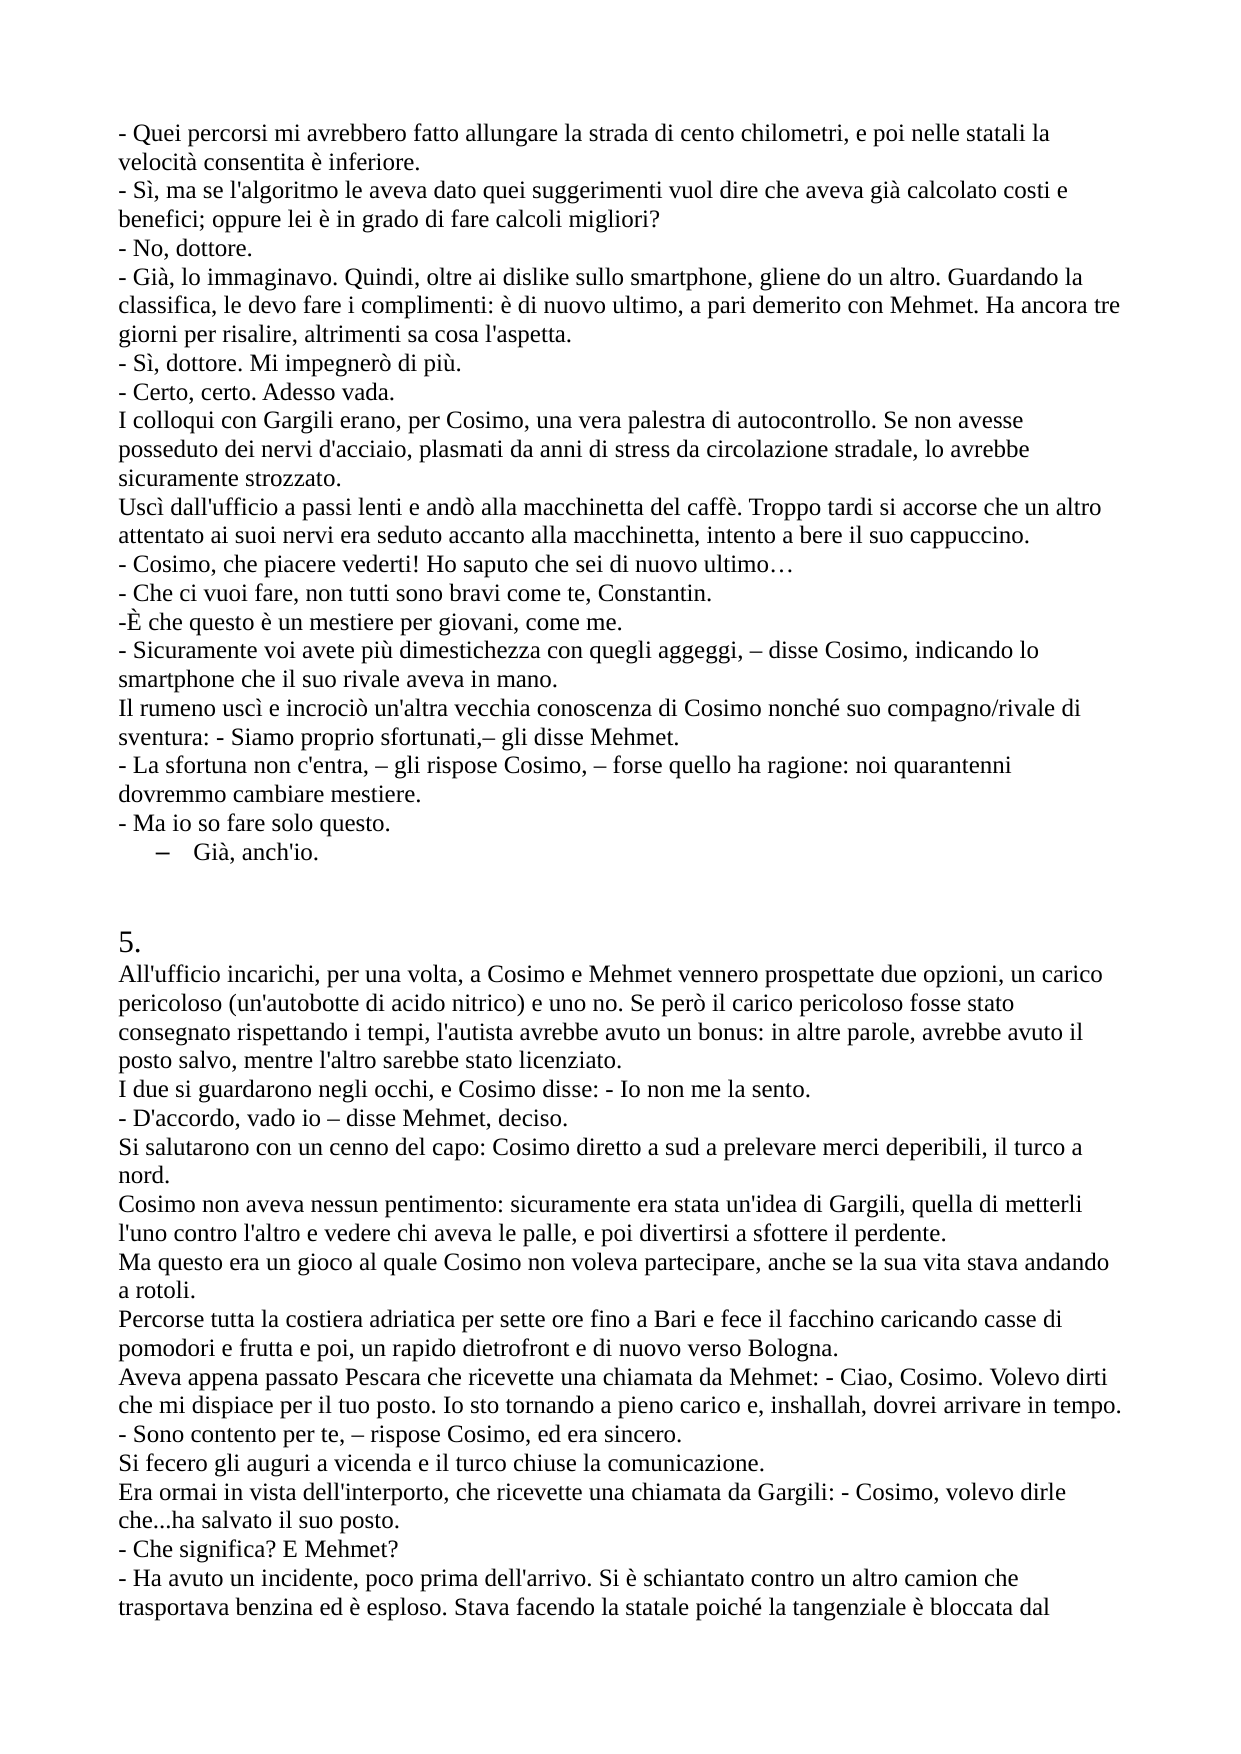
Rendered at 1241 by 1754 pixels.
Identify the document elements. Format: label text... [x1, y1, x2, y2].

text All'ufficio incarichi, per una volta, a Cosimo e Mehmet vennero prospettate due opzioni, un carico pericoloso (un'autobotte di acido nitrico) e uno no. Se però il carico pericoloso fosse stato consegnato rispettando i tempi, l'autista avrebbe avuto un bonus: in altre parole, avrebbe avuto il posto salvo, mentre l'altro sarebbe stato licenziato. [118, 959, 1122, 1074]
text - Sicuramente voi avete più dimestichezza con quegli aggeggi, – disse Cosimo, indicando lo smartphone che il suo rivale aveva in mano. [118, 636, 1122, 693]
text Era ormai in vista dell'interporto, che ricevette una chiamata da Gargili: - Cosimo, volevo dirle che...ha salvato il suo posto. [118, 1477, 1122, 1534]
text -È che questo è un mestiere per giovani, come me. [118, 607, 1122, 636]
text - La sfortuna non c'entra, – gli rispose Cosimo, – forse quello ha ragione: noi quarantenni dovremmo cambiare mestiere. [118, 751, 1122, 808]
text I colloqui con Gargili erano, per Cosimo, una vera palestra di autocontrollo. Se non avesse posseduto dei nervi d'acciaio, plasmati da anni di stress da circolazione stradale, lo avrebbe sicuramente strozzato. [118, 406, 1122, 492]
text - Già, lo immaginavo. Quindi, oltre ai dislike sullo smartphone, gliene do un altro. Guardando la classifica, le devo fare i complimenti: è di nuovo ultimo, a pari demerito con Mehmet. Ha ancora tre giorni per risalire, altrimenti sa cosa l'aspetta. [118, 262, 1122, 348]
text I due si guardarono negli occhi, e Cosimo disse: - Io non me la sento. [118, 1074, 1122, 1103]
text 5. [118, 923, 1122, 959]
text - Che significa? E Mehmet? [118, 1534, 1122, 1563]
text - Certo, certo. Adesso vada. [118, 377, 1122, 406]
text Il rumeno uscì e incrociò un'altra vecchia conoscenza di Cosimo nonché suo compagno/rivale di sventura: - Siamo proprio sfortunati,– gli disse Mehmet. [118, 693, 1122, 751]
text Cosimo non aveva nessun pentimento: sicuramente era stata un'idea di Gargili, quella di metterli l'uno contro l'altro e vedere chi aveva le palle, e poi divertirsi a sfottere il perdente. [118, 1189, 1122, 1247]
text - Sì, ma se l'algoritmo le aveva dato quei suggerimenti vuol dire che aveva già calcolato costi e benefici; oppure lei è in grado di fare calcoli migliori? [118, 176, 1122, 233]
text Aveva appena passato Pescara che ricevette una chiamata da Mehmet: - Ciao, Cosimo. Volevo dirti che mi dispiace per il tuo posto. Io sto tornando a pieno carico e, inshallah, dovrei arrivare in tempo. [118, 1362, 1122, 1419]
text - Che ci vuoi fare, non tutti sono bravi come te, Constantin. [118, 578, 1122, 607]
text - Cosimo, che piacere vederti! Ho saputo che sei di nuovo ultimo… [118, 549, 1122, 578]
text - Sì, dottore. Mi impegnerò di più. [118, 348, 1122, 377]
text - Ma io so fare solo questo. [118, 808, 1122, 837]
text - D'accordo, vado io – disse Mehmet, deciso. [118, 1103, 1122, 1132]
text Uscì dall'ufficio a passi lenti e andò alla macchinetta del caffè. Troppo tardi si accorse che un altro attentato ai suoi nervi era seduto accanto alla macchinetta, intento a bere il suo cappuccino. [118, 492, 1122, 549]
text - No, dottore. [118, 233, 1122, 262]
text - Ha avuto un incidente, poco prima dell'arrivo. Si è schiantato contro un altro camion che trasportava benzina ed è esploso. Stava facendo la statale poiché la tangenziale è bloccata dal [118, 1563, 1122, 1620]
list Già, anch'io. [156, 837, 1122, 866]
text Si salutarono con un cenno del capo: Cosimo diretto a sud a prelevare merci deperibili, il turco a nord. [118, 1132, 1122, 1189]
text - Sono contento per te, – rispose Cosimo, ed era sincero. [118, 1419, 1122, 1448]
text Ma questo era un gioco al quale Cosimo non voleva partecipare, anche se la sua vita stava andando a rotoli. [118, 1247, 1122, 1304]
text Si fecero gli auguri a vicenda e il turco chiuse la comunicazione. [118, 1448, 1122, 1477]
text - Quei percorsi mi avrebbero fatto allungare la strada di cento chilometri, e poi nelle statali la velocità consentita è inferiore. [118, 118, 1122, 176]
text Percorse tutta la costiera adriatica per sette ore fino a Bari e fece il facchino caricando casse di pomodori e frutta e poi, un rapido dietrofront e di nuovo verso Bologna. [118, 1304, 1122, 1362]
